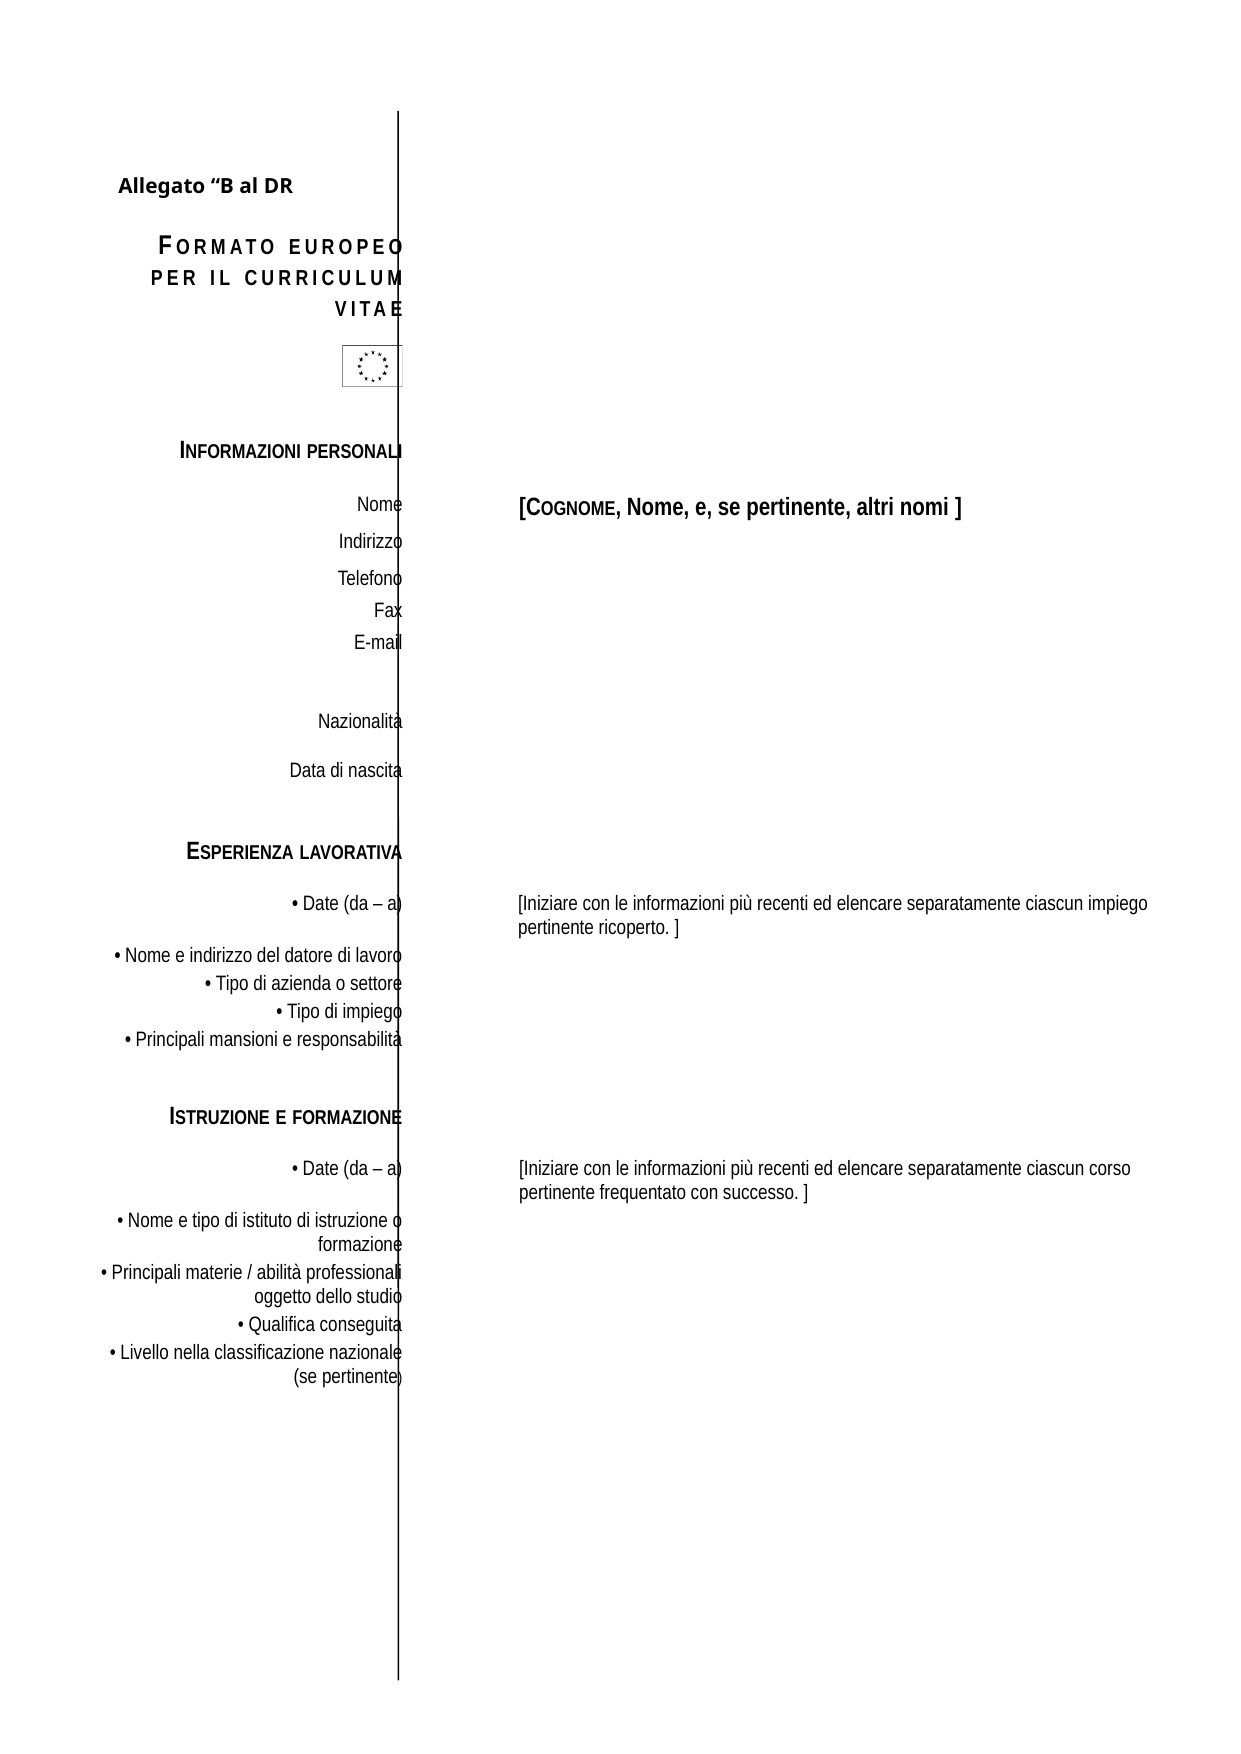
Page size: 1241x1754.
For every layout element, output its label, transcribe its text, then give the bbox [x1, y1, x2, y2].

table_header Istruzione e formazione [107, 1101, 397, 1130]
table_cell [433, 941, 1186, 969]
table_cell [403, 1338, 518, 1390]
table_cell [518, 525, 1212, 562]
table_header [403, 889, 433, 941]
table_cell [403, 1258, 518, 1310]
table_cell [403, 594, 518, 626]
table_header [403, 1154, 518, 1206]
table_cell • Tipo di impiego [97, 997, 397, 1025]
table_cell [518, 594, 1212, 626]
text Allegato “B al DR [118, 172, 397, 200]
table_cell [518, 626, 1212, 658]
table_header • Date (da – a) [97, 889, 397, 941]
table_header [433, 707, 1186, 739]
table_cell [433, 1025, 1186, 1053]
table_cell [518, 562, 1212, 594]
table_cell Fax [399, 594, 403, 626]
table_cell • Principali materie / abilità professionali oggetto dello studio [97, 1258, 397, 1310]
table_header [Cognome, Nome, e, se pertinente, altri nomi ] [518, 488, 1212, 524]
table_cell [403, 626, 518, 658]
table_header Nome [399, 488, 403, 524]
table_header Informazioni personali [107, 435, 397, 464]
table_cell [403, 969, 433, 997]
table_cell Fax [97, 594, 397, 626]
table_cell E-mail [97, 626, 397, 658]
table_header Nazionalità [97, 707, 397, 739]
table_cell [433, 969, 1186, 997]
table_cell [403, 1206, 518, 1258]
table_header Data di nascita [97, 756, 397, 784]
table_header Esperienza lavorativa [107, 836, 397, 864]
table_header Nome [97, 488, 397, 524]
table_cell • Livello nella classificazione nazionale (se pertinente) [97, 1338, 397, 1390]
table_header [403, 756, 433, 784]
table_cell [403, 1310, 518, 1338]
table_cell [403, 525, 518, 562]
table_cell • Qualifica conseguita [97, 1310, 397, 1338]
table_cell • Tipo di azienda o settore [97, 969, 397, 997]
table_cell [518, 1258, 1186, 1310]
table_cell [433, 997, 1186, 1025]
table_header Formato europeo per il curriculum vitae [107, 229, 397, 387]
table_cell E-mail [399, 626, 403, 658]
table_header Formato europeo per il curriculum vitae [399, 229, 413, 387]
table_cell • Principali mansioni e responsabilità [97, 1025, 397, 1053]
table_header • Date (da – a) [97, 1154, 397, 1206]
table_header [403, 707, 433, 739]
table_cell Telefono [97, 562, 397, 594]
table_cell • Nome e tipo di istituto di istruzione o formazione [97, 1206, 397, 1258]
table_cell [403, 1025, 433, 1053]
table_cell • Nome e indirizzo del datore di lavoro [97, 941, 397, 969]
table_cell [403, 941, 433, 969]
table_cell [518, 1338, 1186, 1390]
text [399, 172, 1064, 200]
table_header [Iniziare con le informazioni più recenti ed elencare separatamente ciascun impiego pertinente ricoperto. ] [433, 889, 1186, 941]
table_cell [518, 1206, 1186, 1258]
table_cell Indirizzo [97, 525, 397, 562]
table_cell [403, 997, 433, 1025]
table_header [403, 488, 518, 524]
table_cell [403, 562, 518, 594]
table_header [433, 756, 1186, 784]
table_header [Iniziare con le informazioni più recenti ed elencare separatamente ciascun corso pertinente frequentato con successo. ] [518, 1154, 1186, 1206]
table_cell [518, 1310, 1186, 1338]
